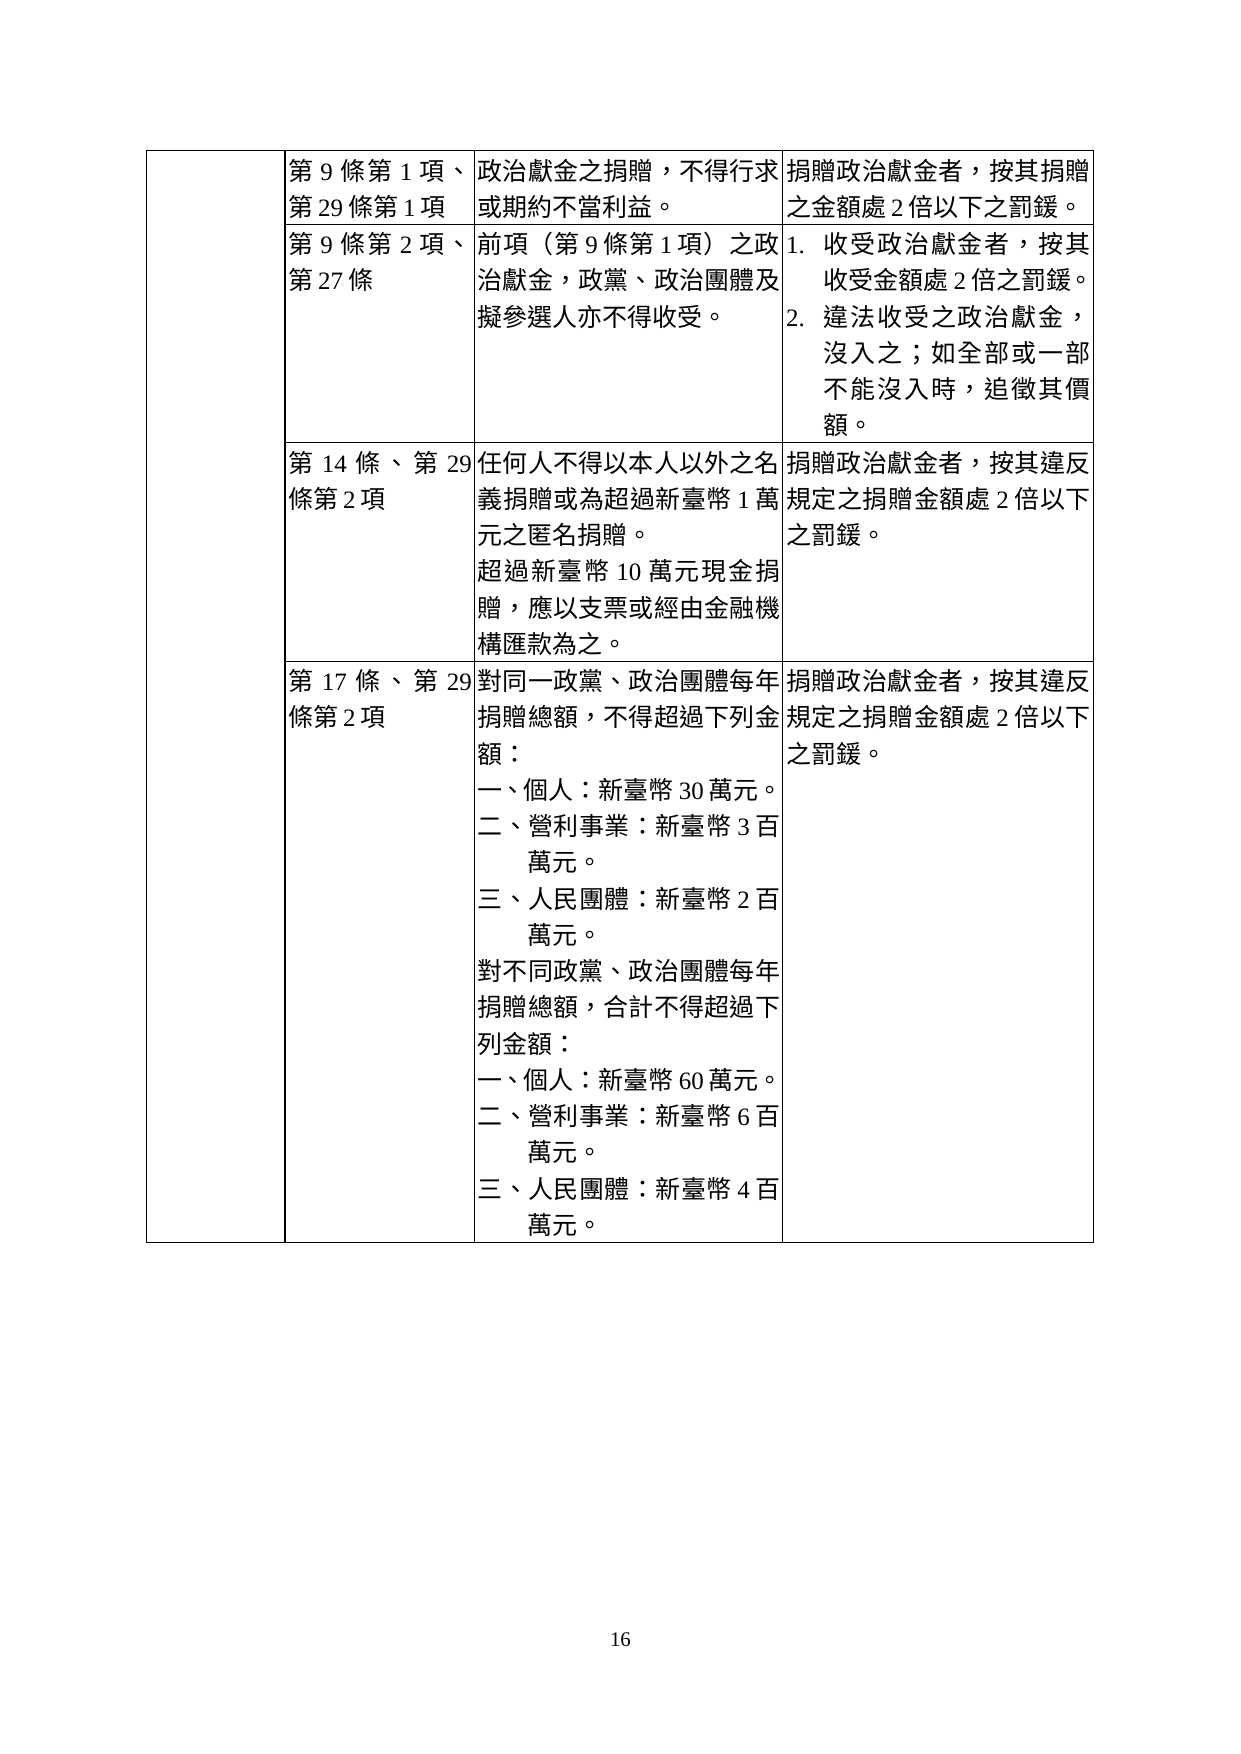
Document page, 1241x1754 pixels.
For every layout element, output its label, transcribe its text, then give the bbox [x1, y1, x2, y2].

table_cell 任何人不得以本人以外之名義捐贈或為超過新臺幣1萬元之匿名捐贈。 超過新臺幣10萬元現金捐贈，應以支票或經由金融機構匯款為之。 [475, 443, 782, 661]
table_cell 第9條第2項、第27條 [286, 225, 474, 442]
table_cell 第14條、第29條第2項 [286, 443, 474, 661]
table_cell 收受政治獻金者，按其收受金額處2倍之罰鍰。 違法收受之政治獻金，沒入之；如全部或一部不能沒入時，追徵其價額。 [783, 225, 1093, 442]
table_cell 第9條第1項、第29條第1項 [286, 151, 474, 223]
table_cell 對同一政黨、政治團體每年捐贈總額，不得超過下列金額： 一、個人：新臺幣30萬元。 二、營利事業：新臺幣3百萬元。 三、人民團體：新臺幣2百萬元。 對不同政黨、政治團體每年捐贈總額，合計不得超過下列金額： 一、個人：新臺幣60萬元。 二、營利事業：新臺幣6百萬元。 三、人民團體：新臺幣4百萬元。 [475, 662, 782, 1242]
table_cell 政治獻金之捐贈，不得行求或期約不當利益。 [475, 151, 782, 223]
table_cell 前項（第9條第1項）之政治獻金，政黨、政治團體及擬參選人亦不得收受。 [475, 225, 782, 442]
table_cell 第17條、第29條第2項 [286, 662, 474, 1242]
table_cell 捐贈政治獻金者，按其捐贈之金額處2倍以下之罰鍰。 [783, 151, 1093, 223]
table_cell 捐贈政治獻金者，按其違反規定之捐贈金額處2倍以下之罰鍰。 [783, 443, 1093, 661]
table_cell [147, 151, 284, 1242]
table_cell 捐贈政治獻金者，按其違反規定之捐贈金額處2倍以下之罰鍰。 [783, 662, 1093, 1242]
